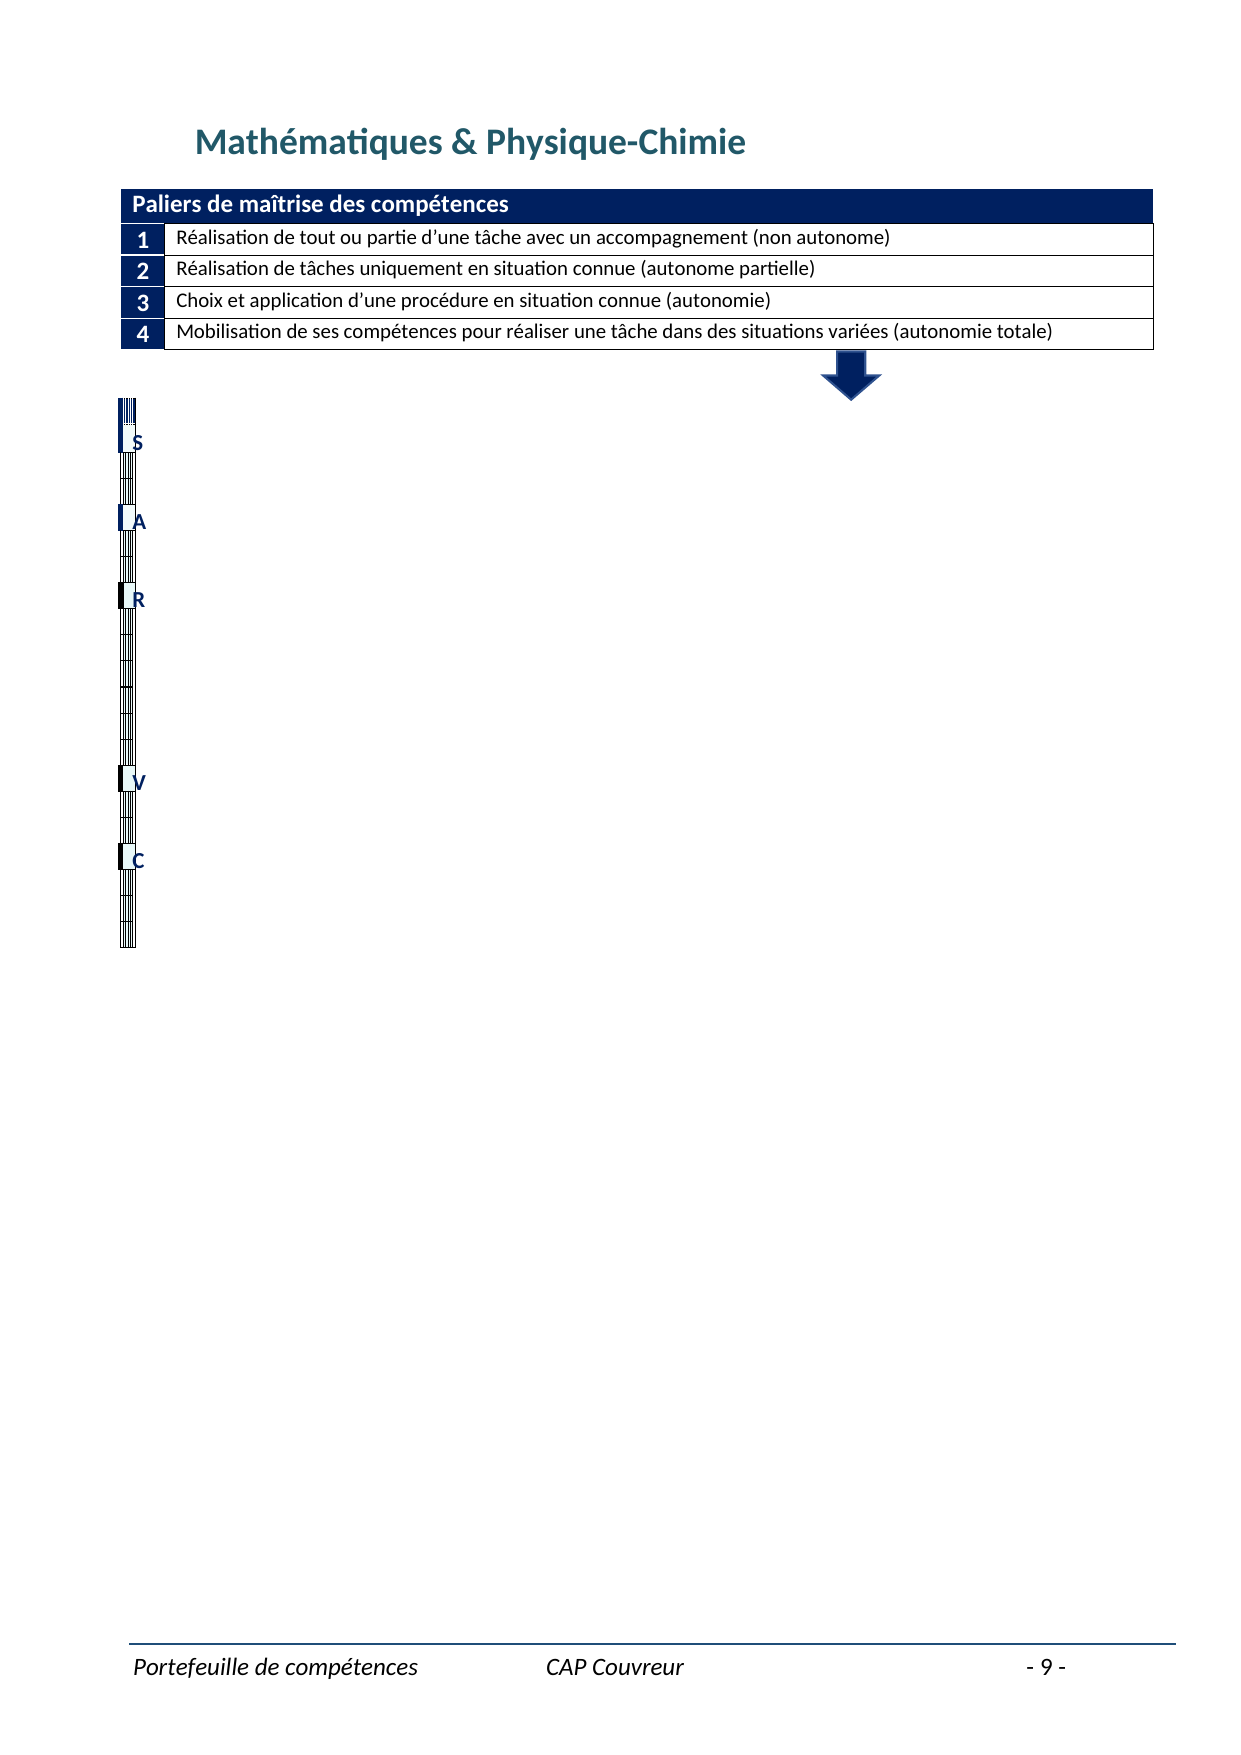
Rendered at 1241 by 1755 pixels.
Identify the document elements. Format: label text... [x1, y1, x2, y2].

table_cell 1 [121, 224, 164, 254]
table_header Paliers de maîtrise des compétences [121, 189, 1153, 223]
table_cell Mobilisation de ses compétences pour réaliser une tâche dans des situations variées (autonomie totale) [165, 319, 1153, 349]
table_cell 3 [121, 287, 164, 318]
table_cell Valider [123, 766, 135, 791]
table_cell Réalisation de tout ou partie d’une tâche avec un accompagnement (non autonome) [165, 224, 1153, 254]
table_cell Réalisation de tâches uniquement en situation connue (autonome partielle) [165, 256, 1153, 286]
table_cell 2 [121, 256, 164, 286]
table_cell 4 [121, 319, 164, 349]
table_cell S’approprier [123, 425, 135, 452]
table_cell Choix et application d’une procédure en situation connue (autonomie) [165, 287, 1153, 318]
text Mathématiques & Physique-Chimie [194, 118, 1184, 163]
table_cell Réaliser [124, 583, 135, 608]
